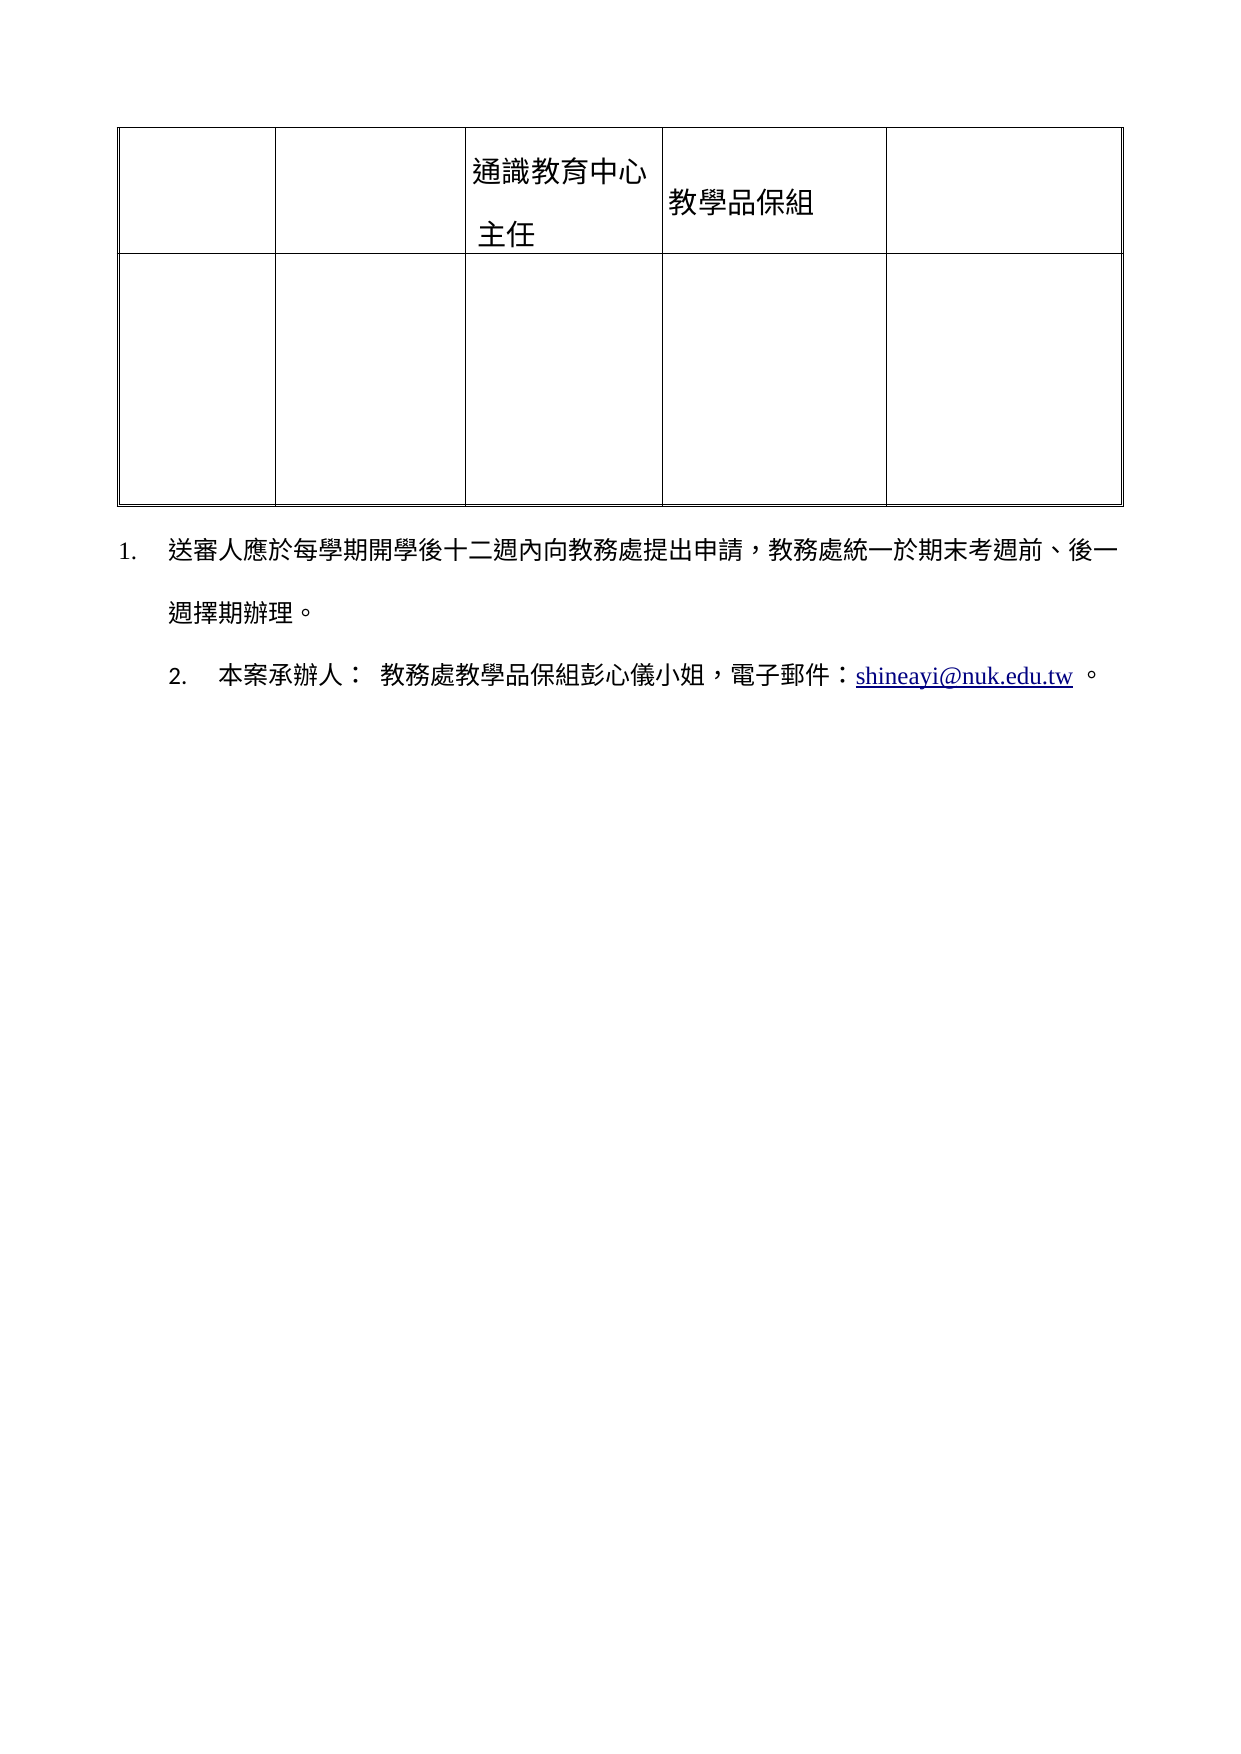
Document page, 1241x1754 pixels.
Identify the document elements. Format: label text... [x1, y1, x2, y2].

table_cell [466, 254, 662, 504]
table_cell [887, 254, 1121, 504]
table_cell [887, 128, 1121, 253]
table_cell [663, 254, 886, 504]
table_cell [120, 128, 275, 253]
table_cell 教學品保組 [663, 128, 886, 253]
text 週擇期辦理。 [168, 570, 1122, 632]
list 送審人應於每學期開學後十二週內向教務處提出申請，教務處統一於期末考週前、後一 [118, 507, 1122, 570]
table_cell [276, 254, 465, 504]
list 本案承辦人： 教務處教學品保組彭心儀小姐，電子郵件：shineayi@nuk.edu.tw 。 [168, 632, 1122, 695]
table_cell 通識教育中心主任 [466, 128, 662, 253]
table_cell [276, 128, 465, 253]
table_cell [120, 254, 275, 504]
